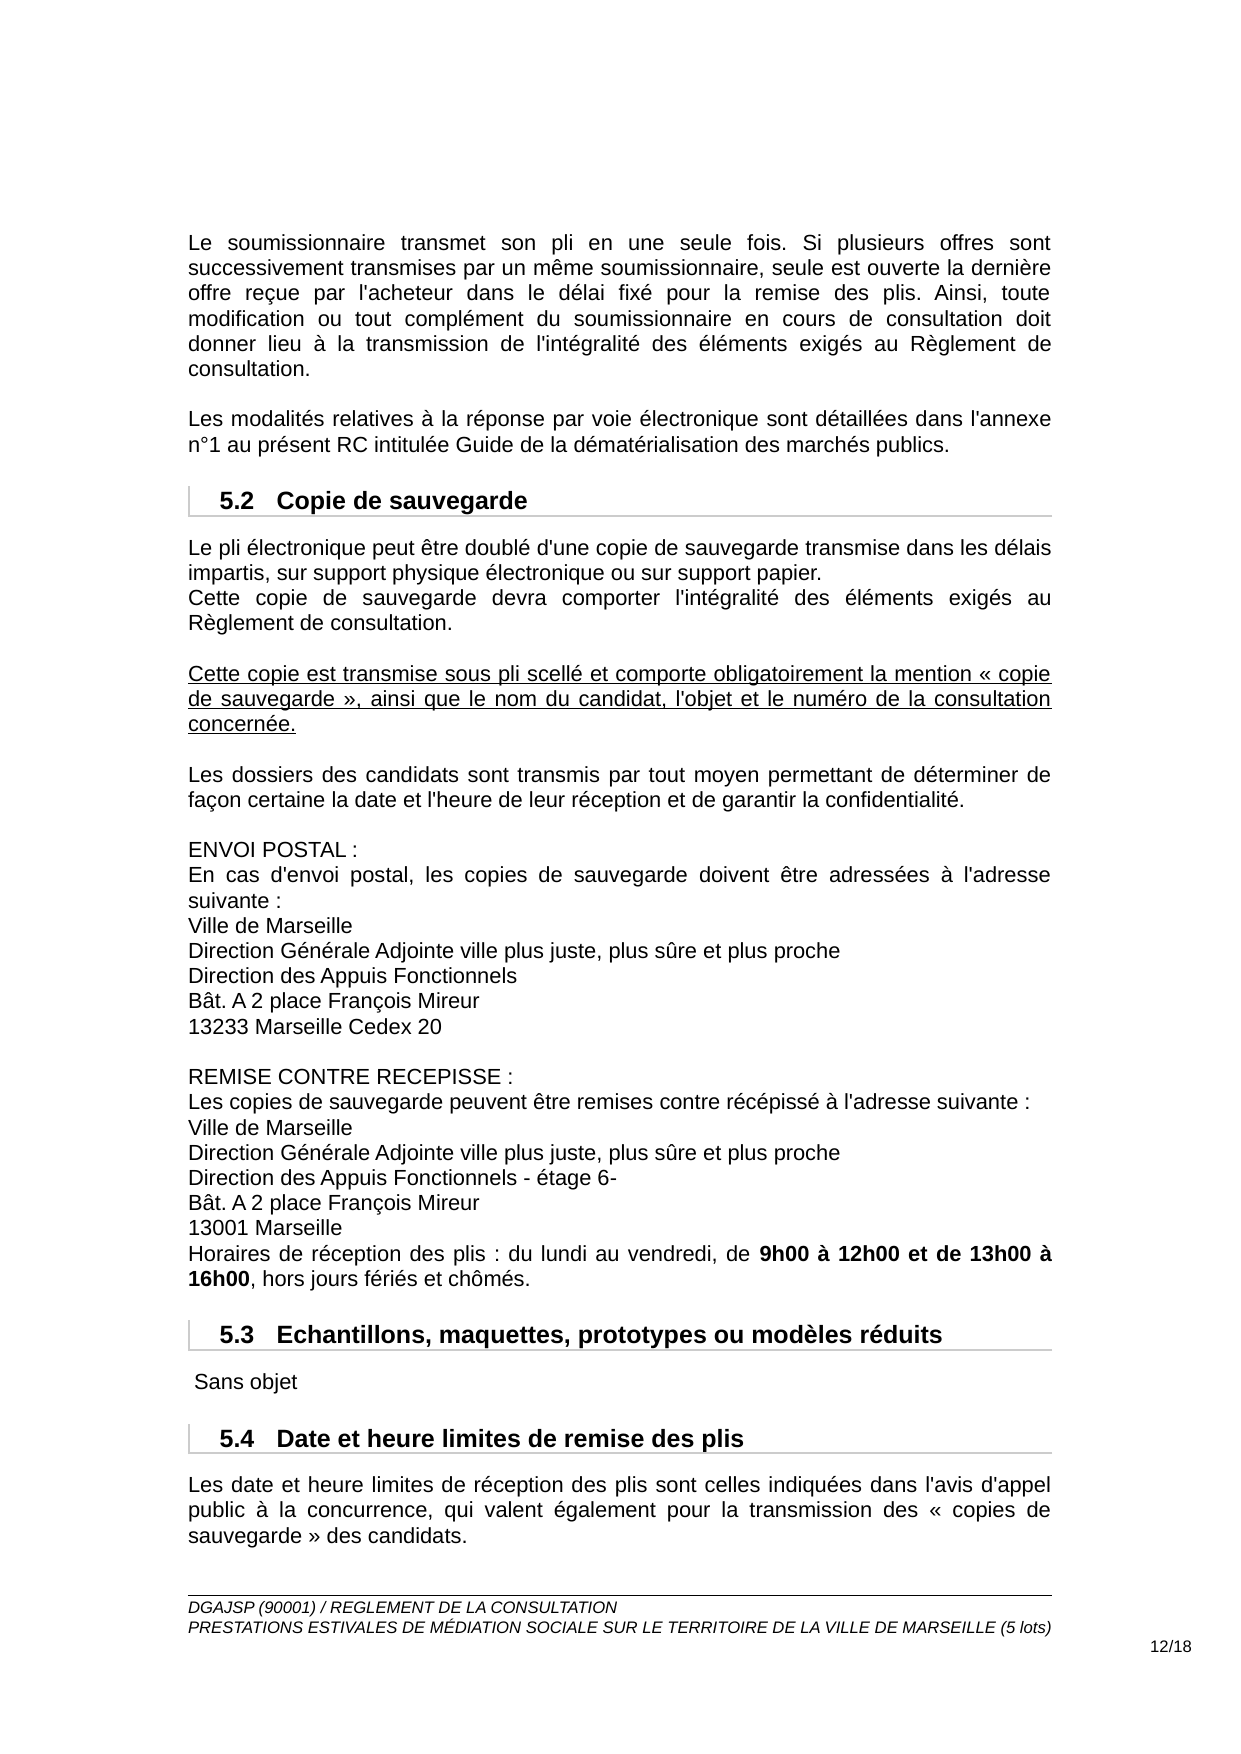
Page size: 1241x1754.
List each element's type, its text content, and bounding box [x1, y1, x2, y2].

text Ville de Marseille [188, 1114, 1052, 1140]
text Les date et heure limites de réception des plis sont celles indiquées dans l'avis d'appel public à la concurrence, qui valent également pour la transmission des « copies de sauvegarde » des candidats. [188, 1472, 1052, 1548]
text Direction Générale Adjointe ville plus juste, plus sûre et plus proche [188, 938, 1052, 963]
text En cas d'envoi postal, les copies de sauvegarde doivent être adressées à l'adresse suivante : [188, 862, 1052, 913]
text Horaires de réception des plis : du lundi au vendredi, de 9h00 à 12h00 et de 13h00 à 16h00, hors jours fériés et chômés. [188, 1241, 1052, 1291]
text Ville de Marseille [188, 913, 1052, 938]
text Cette copie de sauvegarde devra comporter l'intégralité des éléments exigés au Règlement de consultation. [188, 585, 1052, 636]
text REMISE CONTRE RECEPISSE : [188, 1064, 1052, 1089]
text Direction des Appuis Fonctionnels - étage 6- [188, 1165, 1052, 1190]
subtitle Copie de sauvegarde [190, 486, 1052, 515]
text ENVOI POSTAL : [188, 837, 1052, 862]
text de sauvegarde », ainsi que le nom du candidat, l'objet et le numéro de la consultation [188, 684, 1052, 708]
text Sans objet [188, 1369, 1052, 1394]
text Le pli électronique peut être doublé d'une copie de sauvegarde transmise dans les délais impartis, sur support physique électronique ou sur support papier. [188, 535, 1052, 585]
text Bât. A 2 place François Mireur [188, 988, 1052, 1014]
text Les dossiers des candidats sont transmis par tout moyen permettant de déterminer de façon certaine la date et l'heure de leur réception et de garantir la confidentialité. [188, 762, 1052, 812]
text Bât. A 2 place François Mireur [188, 1190, 1052, 1215]
subtitle Date et heure limites de remise des plis [190, 1424, 1052, 1452]
text Cette copie est transmise sous pli scellé et comporte obligatoirement la mention « copie [188, 661, 1052, 683]
text Les modalités relatives à la réponse par voie électronique sont détaillées dans l'annexe n°1 au présent RC intitulée Guide de la dématérialisation des marchés publics. [188, 406, 1052, 457]
text Le soumissionnaire transmet son pli en une seule fois. Si plusieurs offres sont successivement transmises par un même soumissionnaire, seule est ouverte la dernière offre reçue par l'acheteur dans le délai fixé pour la remise des plis. Ainsi, toute modification ou tout complément du soumissionnaire en cours de consultation doit donner lieu à la transmission de l'intégralité des éléments exigés au Règlement de consultation. [188, 230, 1052, 381]
text 13001 Marseille [188, 1215, 1052, 1241]
text Direction des Appuis Fonctionnels [188, 963, 1052, 988]
text Les copies de sauvegarde peuvent être remises contre récépissé à l'adresse suivante : [188, 1089, 1052, 1114]
subtitle Echantillons, maquettes, prototypes ou modèles réduits [190, 1320, 1052, 1349]
text concernée. [188, 709, 1052, 736]
text Direction Générale Adjointe ville plus juste, plus sûre et plus proche [188, 1140, 1052, 1165]
text 13233 Marseille Cedex 20 [188, 1014, 1052, 1039]
